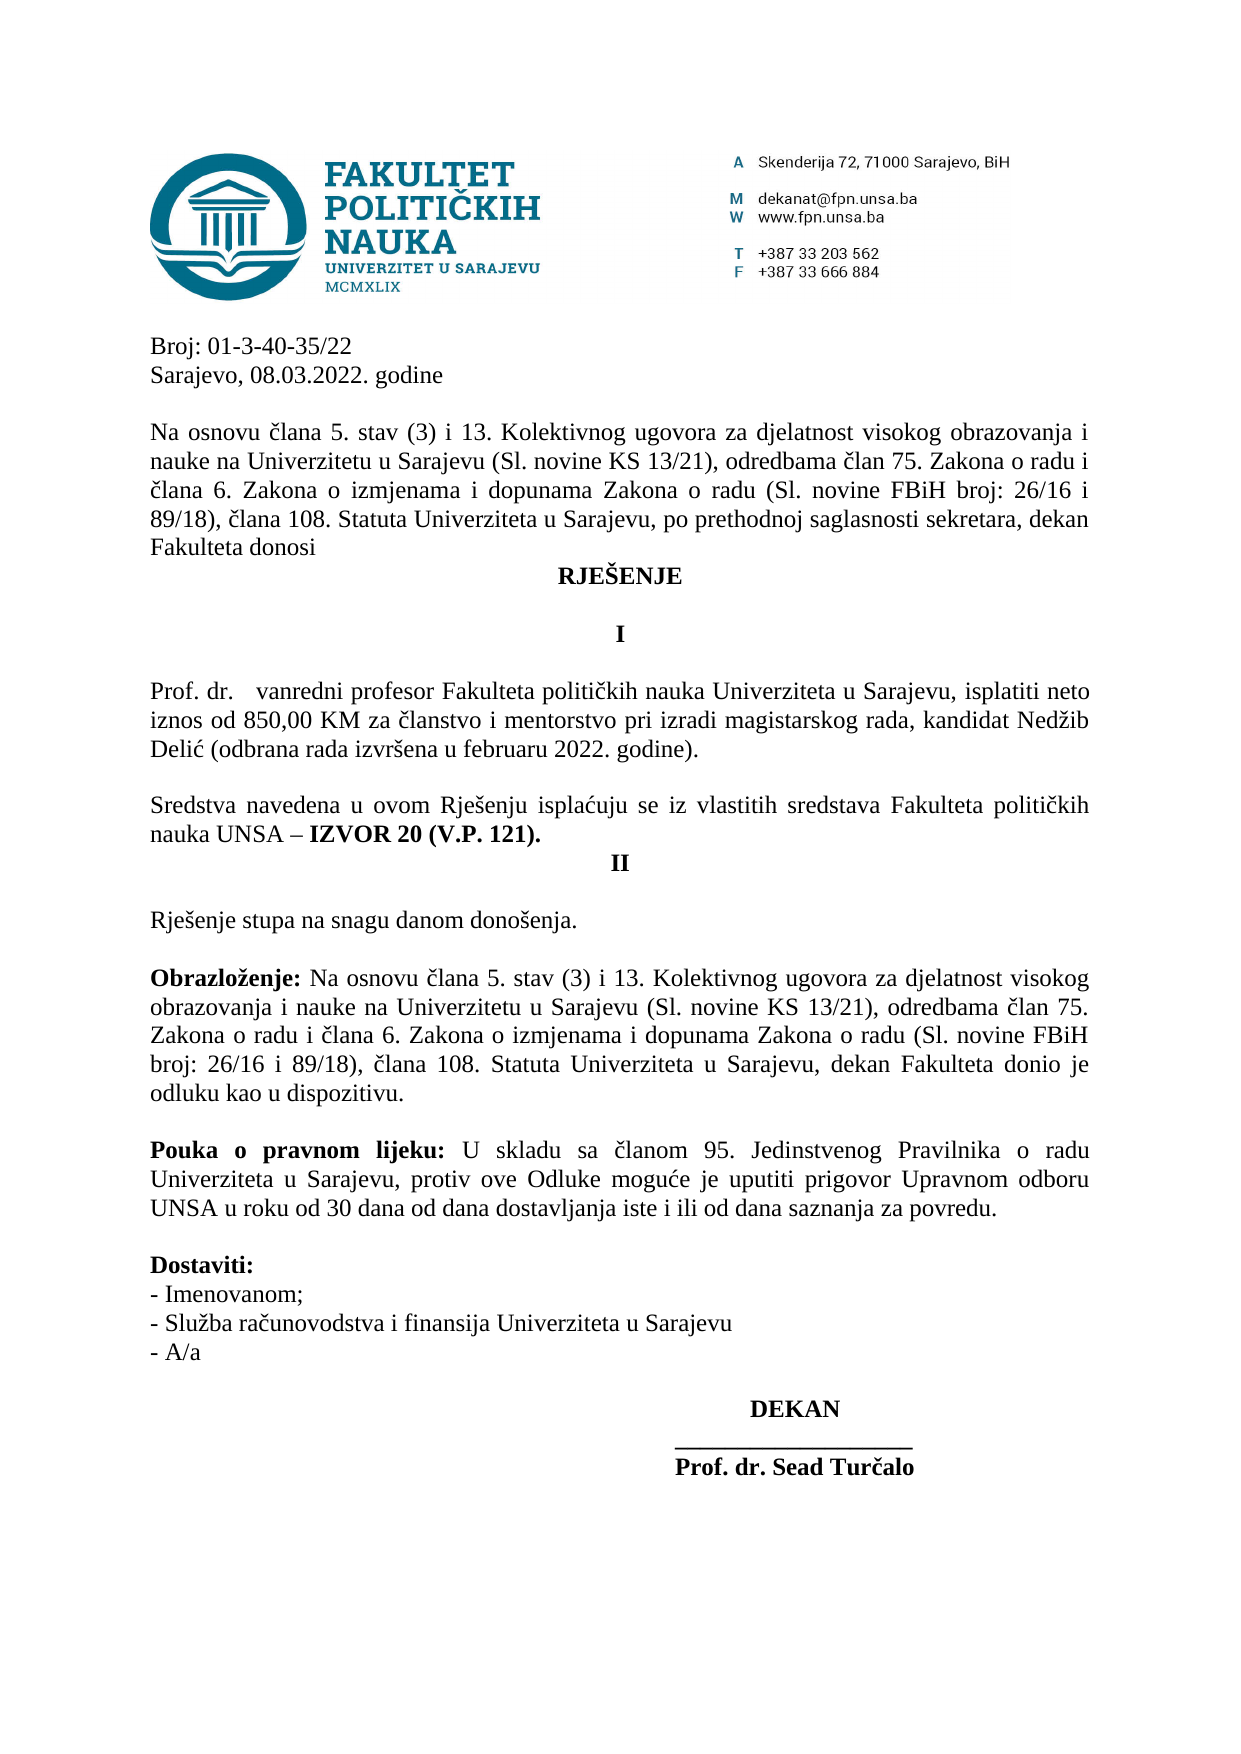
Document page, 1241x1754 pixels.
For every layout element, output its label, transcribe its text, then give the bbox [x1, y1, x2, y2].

text - A/a [150, 1337, 1090, 1365]
text Sredstva navedena u ovom Rješenju isplaćuju se iz vlastitih sredstava Fakulteta političkih nauka UNSA – IZVOR 20 (V.P. 121). [150, 790, 1090, 848]
text Broj: 01-3-40-35/22 [150, 331, 1090, 360]
text RJEŠENJE [150, 561, 1090, 590]
text DEKAN [150, 1394, 1090, 1423]
text Rješenje stupa na snagu danom donošenja. [150, 905, 1090, 934]
text Dostaviti: [150, 1250, 1090, 1279]
text I [150, 619, 1090, 647]
text Prof. dr. Sead Turčalo [150, 1452, 1090, 1480]
text Na osnovu člana 5. stav (3) i 13. Kolektivnog ugovora za djelatnost visokog obrazovanja i nauke na Univerzitetu u Sarajevu (Sl. novine KS 13/21), odredbama član 75. Zakona o radu i člana 6. Zakona o izmjenama i dopunama Zakona o radu (Sl. novine FBiH broj: 26/16 i 89/18), člana 108. Statuta Univerziteta u Sarajevu, po prethodnoj saglasnosti sekretara, dekan Fakulteta donosi [150, 417, 1090, 561]
text Obrazloženje: Na osnovu člana 5. stav (3) i 13. Kolektivnog ugovora za djelatnost visokog obrazovanja i nauke na Univerzitetu u Sarajevu (Sl. novine KS 13/21), odredbama član 75. Zakona o radu i člana 6. Zakona o izmjenama i dopunama Zakona o radu (Sl. novine FBiH broj: 26/16 i 89/18), člana 108. Statuta Univerziteta u Sarajevu, dekan Fakulteta donio je odluku kao u dispozitivu. [150, 963, 1090, 1107]
text II [150, 848, 1090, 877]
text Pouka o pravnom lijeku: U skladu sa članom 95. Jedinstvenog Pravilnika o radu Univerziteta u Sarajevu, protiv ove Odluke moguće je uputiti prigovor Upravnom odboru UNSA u roku od 30 dana od dana dostavljanja iste i ili od dana saznanja za povredu. [150, 1135, 1090, 1222]
text - Služba računovodstva i finansija Univerziteta u Sarajevu [150, 1308, 1090, 1337]
text Sarajevo, 08.03.2022. godine [150, 360, 1090, 389]
text ___________________ [150, 1423, 1090, 1452]
text - Imenovanom; [150, 1279, 1090, 1308]
text Prof. dr. vanredni profesor Fakulteta političkih nauka Univerziteta u Sarajevu, isplatiti neto iznos od 850,00 KM za članstvo i mentorstvo pri izradi magistarskog rada, kandidat Nedžib Delić (odbrana rada izvršena u februaru 2022. godine). [150, 676, 1090, 762]
